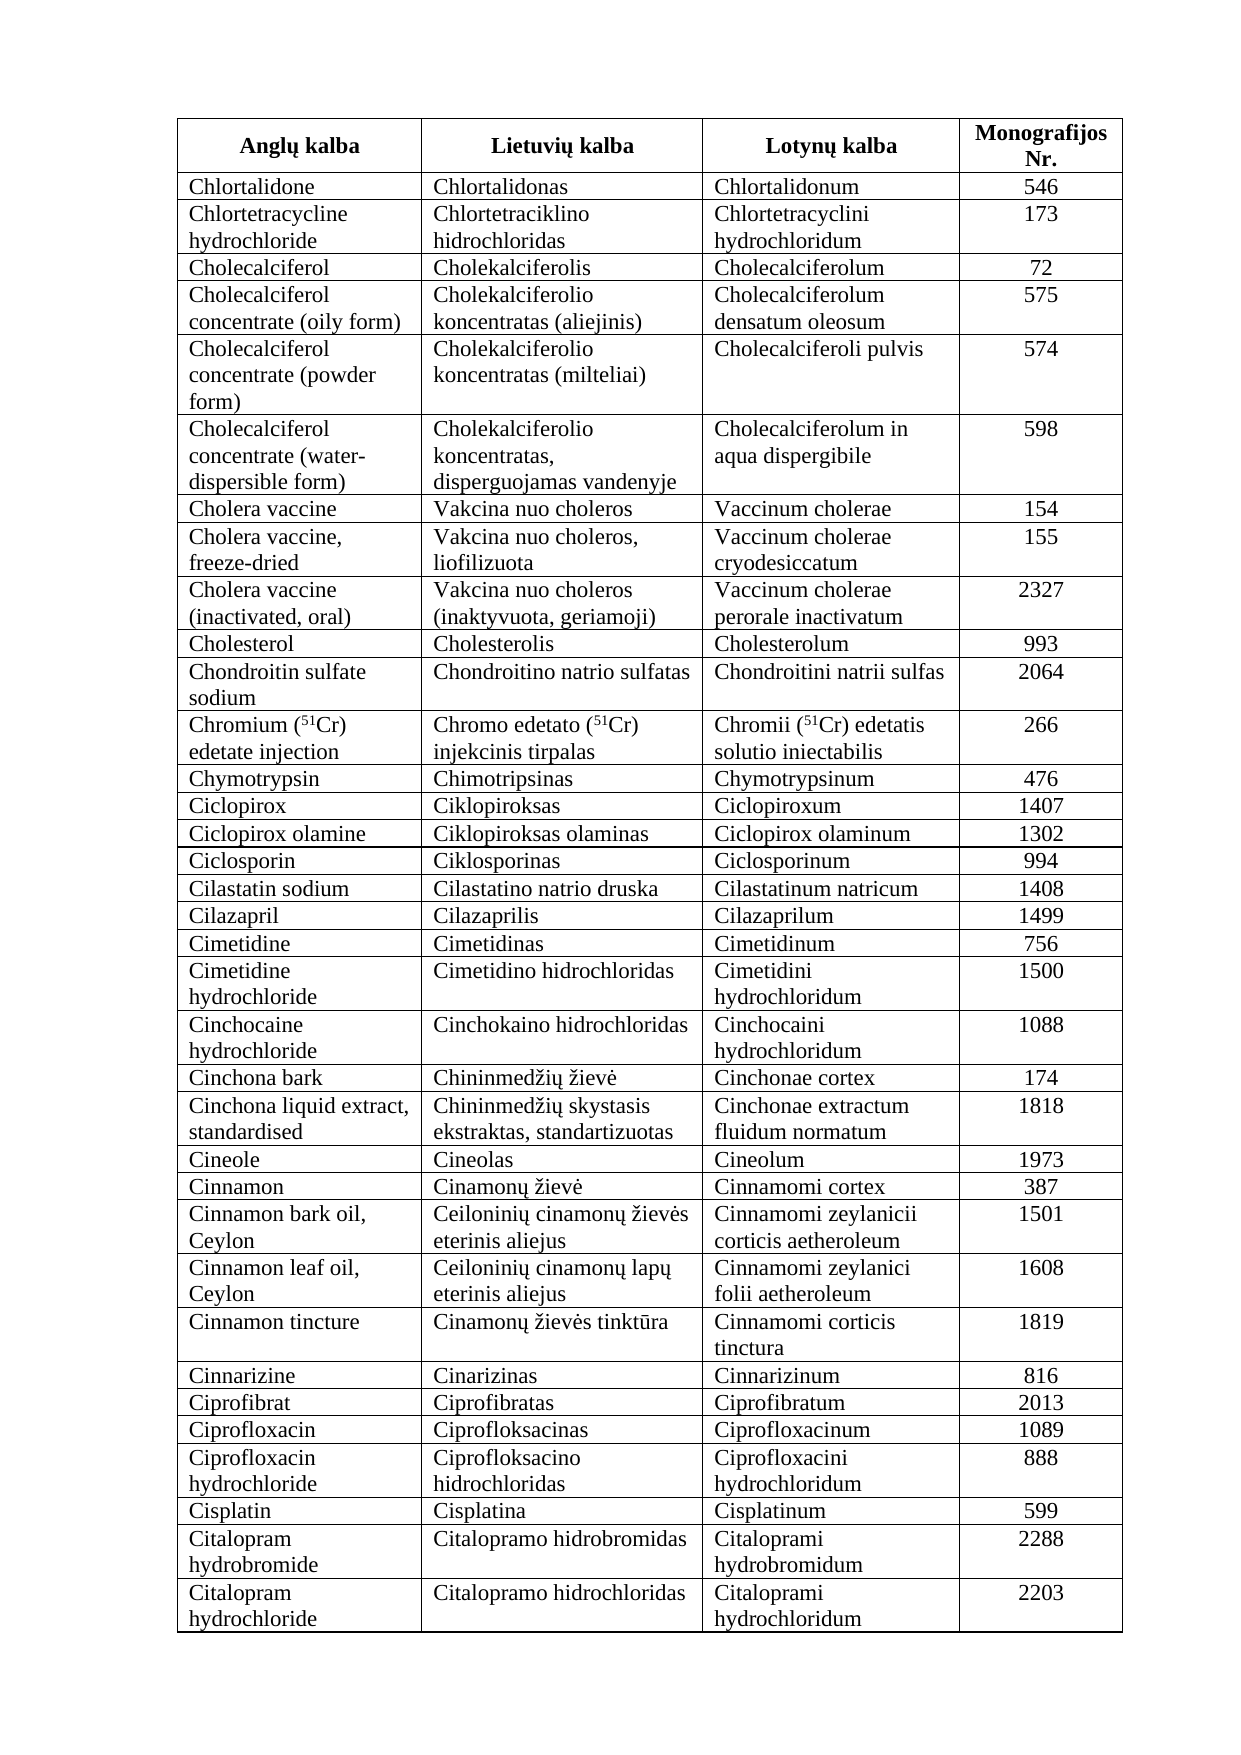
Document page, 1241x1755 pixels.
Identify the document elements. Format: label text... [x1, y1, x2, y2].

table_cell Ciprofloksacino hidrochloridas [422, 1444, 702, 1497]
table_cell 1500 [960, 957, 1122, 1010]
table_cell Citalopram hydrochloride [178, 1579, 421, 1631]
table_cell Chondroitini natrii sulfas [703, 658, 959, 710]
table_cell Vakcina nuo choleros [422, 495, 702, 522]
table_cell Cilastatinum natricum [703, 875, 959, 901]
table_cell Chlortalidonas [422, 173, 702, 199]
table_cell Chromii (51Cr) edetatis solutio iniectabilis [703, 711, 959, 764]
table_cell Cinarizinas [422, 1362, 702, 1388]
table_cell Cisplatin [178, 1498, 421, 1524]
table_header Lietuvių kalba [422, 119, 702, 172]
table_cell 2064 [960, 658, 1122, 710]
table_cell Cinnamomi cortex [703, 1173, 959, 1199]
table_cell 574 [960, 335, 1122, 414]
table_cell Cholera vaccine [178, 495, 421, 522]
table_cell 154 [960, 495, 1122, 522]
table_cell 1089 [960, 1416, 1122, 1443]
table_cell 1819 [960, 1308, 1122, 1361]
table_cell Cisplatina [422, 1498, 702, 1524]
table_cell Ciclopirox [178, 793, 421, 819]
table_cell Ciprofibrat [178, 1389, 421, 1415]
table_cell Cineolum [703, 1146, 959, 1172]
table_cell Cimetidino hidrochloridas [422, 957, 702, 1010]
table_cell Cinchonae cortex [703, 1065, 959, 1091]
table_cell Cineolas [422, 1146, 702, 1172]
table_cell Cinnamomi zeylanicii corticis aetheroleum [703, 1200, 959, 1253]
table_cell Cilazapril [178, 902, 421, 928]
table_cell 1302 [960, 820, 1122, 846]
table_cell 2327 [960, 577, 1122, 629]
table_cell Vaccinum cholerae cryodesiccatum [703, 523, 959, 576]
table_cell Cilastatin sodium [178, 875, 421, 901]
table_cell Ceiloninių cinamonų lapų eterinis aliejus [422, 1254, 702, 1307]
table_cell Chromium (51Cr) edetate injection [178, 711, 421, 764]
table_cell Cholecalciferol concentrate (water-dispersible form) [178, 415, 421, 494]
table_cell Cholecalciferol concentrate (oily form) [178, 281, 421, 334]
table_cell Chymotrypsinum [703, 765, 959, 792]
table_cell Chlortetracycline hydrochloride [178, 200, 421, 253]
table_cell 599 [960, 1498, 1122, 1524]
table_cell Ceiloninių cinamonų žievės eterinis aliejus [422, 1200, 702, 1253]
table_header Anglų kalba [178, 119, 421, 172]
table_cell Ciprofloxacin [178, 1416, 421, 1443]
table_cell 1088 [960, 1011, 1122, 1063]
table_cell 756 [960, 930, 1122, 956]
table_cell 888 [960, 1444, 1122, 1497]
table_cell 816 [960, 1362, 1122, 1388]
table_cell Vakcina nuo choleros (inaktyvuota, geriamoji) [422, 577, 702, 629]
table_cell Cinchocaine hydrochloride [178, 1011, 421, 1063]
table_cell 1973 [960, 1146, 1122, 1172]
table_cell Chininmedžių skystasis ekstraktas, standartizuotas [422, 1092, 702, 1144]
table_cell Ciclopiroxum [703, 793, 959, 819]
table_cell Citalopramo hidrobromidas [422, 1525, 702, 1578]
table_cell Cimetidinas [422, 930, 702, 956]
table_cell 2203 [960, 1579, 1122, 1631]
table_cell Cholecalciferolum [703, 254, 959, 280]
table_cell Cholesterolis [422, 630, 702, 657]
table_cell Chondroitino natrio sulfatas [422, 658, 702, 710]
table_cell 72 [960, 254, 1122, 280]
table_cell Cholekalciferolis [422, 254, 702, 280]
table_cell Vaccinum cholerae perorale inactivatum [703, 577, 959, 629]
table_header Lotynų kalba [703, 119, 959, 172]
table_cell Ciclosporinum [703, 848, 959, 874]
table_cell Cinchokaino hidrochloridas [422, 1011, 702, 1063]
table_cell Cinnarizinum [703, 1362, 959, 1388]
table_cell Chromo edetato (51Cr) injekcinis tirpalas [422, 711, 702, 764]
table_cell Cinamonų žievės tinktūra [422, 1308, 702, 1361]
table_cell Cinnamomi corticis tinctura [703, 1308, 959, 1361]
table_cell 546 [960, 173, 1122, 199]
table_cell Ciprofibratas [422, 1389, 702, 1415]
table_cell Cinnamomi zeylanici folii aetheroleum [703, 1254, 959, 1307]
table_cell Cholecalciferoli pulvis [703, 335, 959, 414]
table_cell Ciprofloxacini hydrochloridum [703, 1444, 959, 1497]
table_cell Cimetidinum [703, 930, 959, 956]
table_cell 1501 [960, 1200, 1122, 1253]
table_cell Ciklopiroksas [422, 793, 702, 819]
table_cell Vakcina nuo choleros, liofilizuota [422, 523, 702, 576]
table_cell Cholecalciferolum densatum oleosum [703, 281, 959, 334]
table_cell Cisplatinum [703, 1498, 959, 1524]
table_cell 993 [960, 630, 1122, 657]
table_cell Ciclopirox olaminum [703, 820, 959, 846]
table_cell Cinchocaini hydrochloridum [703, 1011, 959, 1063]
table_cell Cholera vaccine (inactivated, oral) [178, 577, 421, 629]
table_cell Cinnamon [178, 1173, 421, 1199]
table_cell 173 [960, 200, 1122, 253]
table_cell 2013 [960, 1389, 1122, 1415]
table_cell Cimetidine hydrochloride [178, 957, 421, 1010]
table_cell Citalopram hydrobromide [178, 1525, 421, 1578]
table_cell Ciklopiroksas olaminas [422, 820, 702, 846]
table_cell Cholesterol [178, 630, 421, 657]
table_cell Cinchona liquid extract, standardised [178, 1092, 421, 1144]
table_cell 575 [960, 281, 1122, 334]
table_cell Chlortetracyclini hydrochloridum [703, 200, 959, 253]
table_cell Chimotripsinas [422, 765, 702, 792]
table_cell Chondroitin sulfate sodium [178, 658, 421, 710]
table_cell 1407 [960, 793, 1122, 819]
table_cell Chlortetraciklino hidrochloridas [422, 200, 702, 253]
table_cell Cinnamon leaf oil, Ceylon [178, 1254, 421, 1307]
table_cell Ciprofloxacin hydrochloride [178, 1444, 421, 1497]
table_cell Ciclopirox olamine [178, 820, 421, 846]
table_cell Cinnarizine [178, 1362, 421, 1388]
table_cell 476 [960, 765, 1122, 792]
table_cell Ciprofibratum [703, 1389, 959, 1415]
table_cell Citaloprami hydrobromidum [703, 1525, 959, 1578]
table_cell Cholera vaccine, freeze-dried [178, 523, 421, 576]
table_cell Cinamonų žievė [422, 1173, 702, 1199]
table_cell Chininmedžių žievė [422, 1065, 702, 1091]
table_cell Cinchonae extractum fluidum normatum [703, 1092, 959, 1144]
table_cell Cimetidini hydrochloridum [703, 957, 959, 1010]
table_cell Cinnamon tincture [178, 1308, 421, 1361]
table_header Monografijos Nr. [960, 119, 1122, 172]
table_cell Citaloprami hydrochloridum [703, 1579, 959, 1631]
table_cell Cholecalciferolum in aqua dispergibile [703, 415, 959, 494]
table_cell Ciklosporinas [422, 848, 702, 874]
table_cell Citalopramo hidrochloridas [422, 1579, 702, 1631]
table_cell 1499 [960, 902, 1122, 928]
table_cell Vaccinum cholerae [703, 495, 959, 522]
table_cell Ciprofloxacinum [703, 1416, 959, 1443]
table_cell Cilazaprilis [422, 902, 702, 928]
table_cell Ciclosporin [178, 848, 421, 874]
table_cell 1408 [960, 875, 1122, 901]
table_cell Cilazaprilum [703, 902, 959, 928]
table_cell Cholekalciferolio koncentratas (aliejinis) [422, 281, 702, 334]
table_cell Cholecalciferol concentrate (powder form) [178, 335, 421, 414]
table_cell Cinchona bark [178, 1065, 421, 1091]
table_cell Cholesterolum [703, 630, 959, 657]
table_cell 598 [960, 415, 1122, 494]
table_cell Cineole [178, 1146, 421, 1172]
table_cell 2288 [960, 1525, 1122, 1578]
table_cell Cholecalciferol [178, 254, 421, 280]
table_cell Cilastatino natrio druska [422, 875, 702, 901]
table_cell Ciprofloksacinas [422, 1416, 702, 1443]
table_cell 174 [960, 1065, 1122, 1091]
table_cell 387 [960, 1173, 1122, 1199]
table_cell Chlortalidonum [703, 173, 959, 199]
table_cell 1608 [960, 1254, 1122, 1307]
table_cell 994 [960, 848, 1122, 874]
table_cell 1818 [960, 1092, 1122, 1144]
table_cell Chlortalidone [178, 173, 421, 199]
table_cell Cholekalciferolio koncentratas (milteliai) [422, 335, 702, 414]
table_cell 155 [960, 523, 1122, 576]
table_cell Chymotrypsin [178, 765, 421, 792]
table_cell Cimetidine [178, 930, 421, 956]
table_cell Cholekalciferolio koncentratas, disperguojamas vandenyje [422, 415, 702, 494]
table_cell Cinnamon bark oil, Ceylon [178, 1200, 421, 1253]
table_cell 266 [960, 711, 1122, 764]
